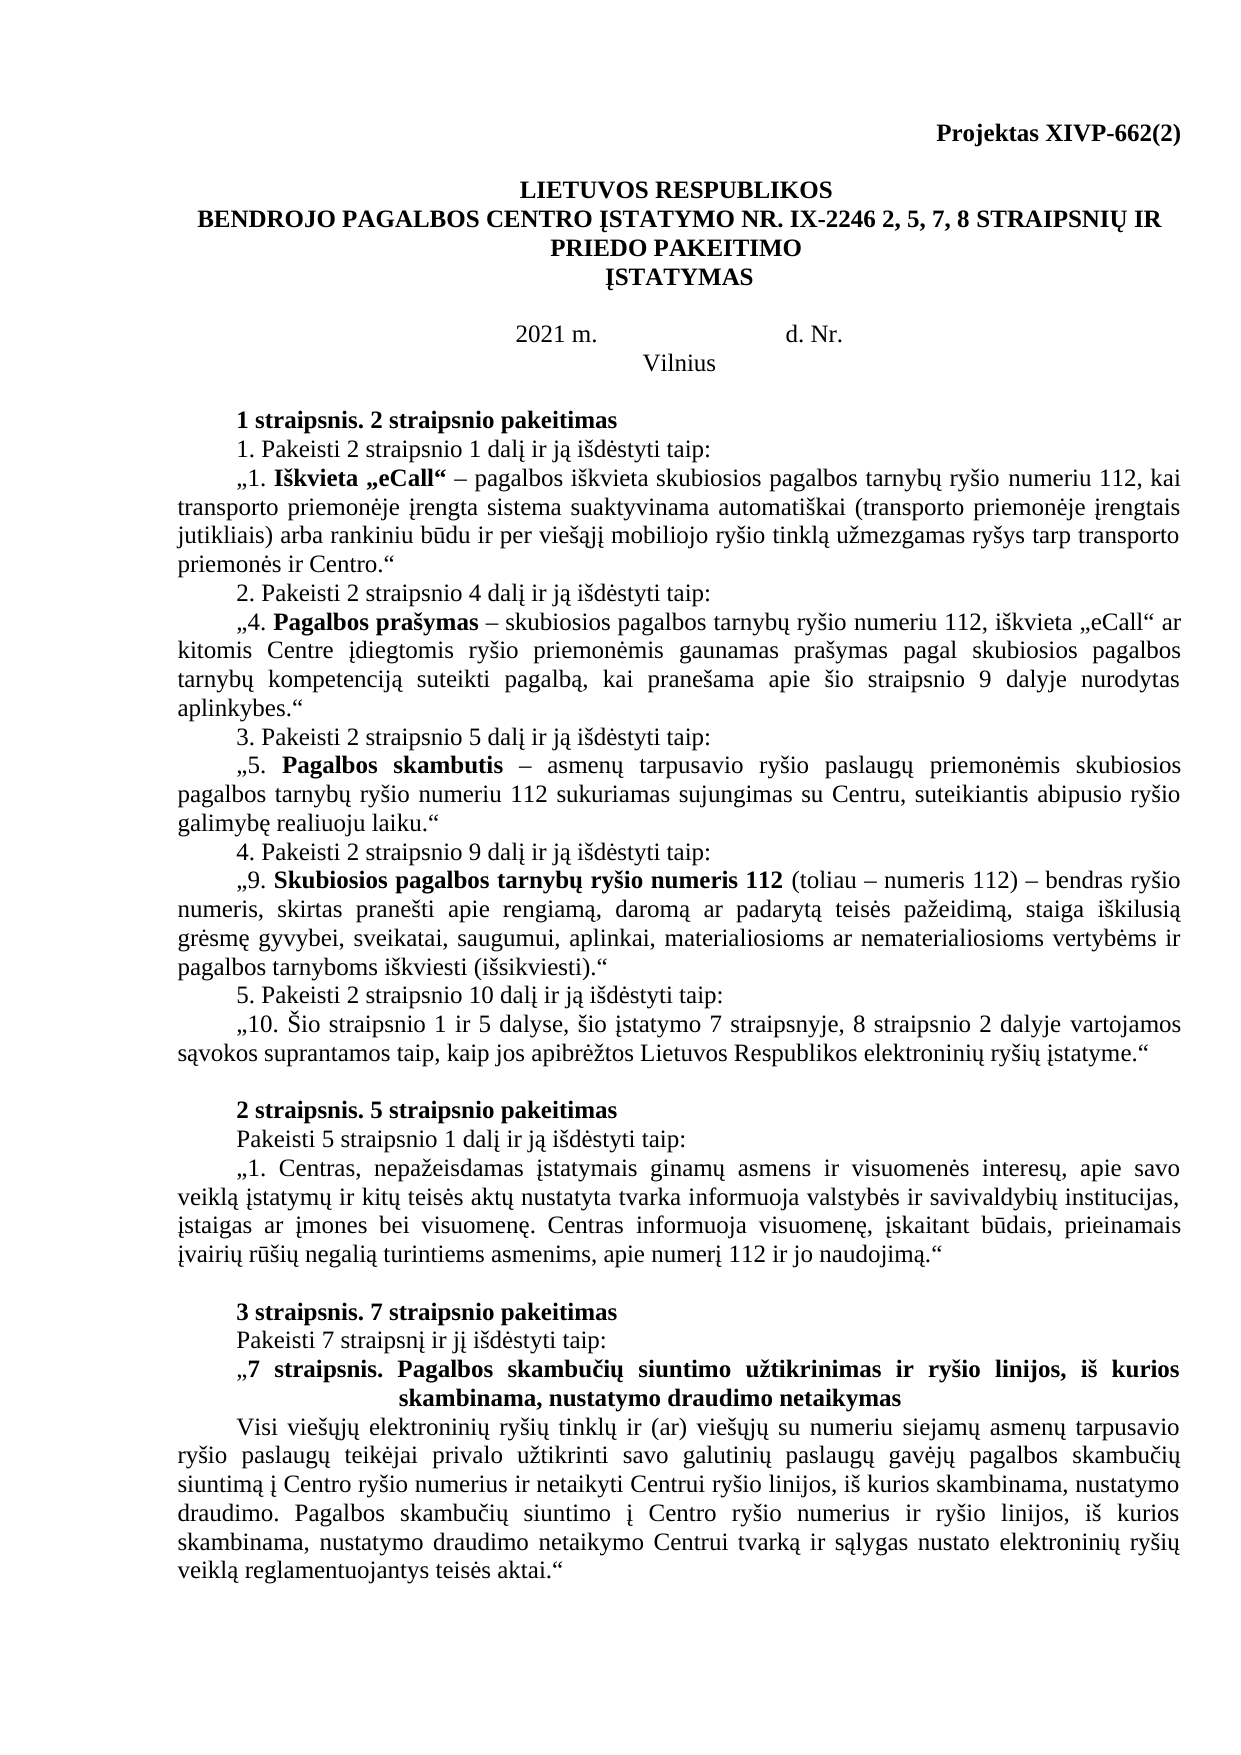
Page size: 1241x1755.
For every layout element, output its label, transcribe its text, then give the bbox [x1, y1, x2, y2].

text 3 straipsnis. 7 straipsnio pakeitimas [177, 1297, 1181, 1326]
text Pakeisti 5 straipsnio 1 dalį ir ją išdėstyti taip: [177, 1124, 1181, 1153]
text „9. Skubiosios pagalbos tarnybų ryšio numeris 112 (toliau – numeris 112) – bendras ryšio numeris, skirtas pranešti apie rengiamą, daromą ar padarytą teisės pažeidimą, staiga iškilusią grėsmę gyvybei, sveikatai, saugumui, aplinkai, materialiosioms ar nematerialiosioms vertybėms ir pagalbos tarnyboms iškviesti (išsikviesti).“ [177, 866, 1181, 981]
text „5. Pagalbos skambutis – asmenų tarpusavio ryšio paslaugų priemonėmis skubiosios pagalbos tarnybų ryšio numeriu 112 sukuriamas sujungimas su Centru, suteikiantis abipusio ryšio galimybę realiuoju laiku.“ [177, 751, 1181, 837]
text „10. Šio straipsnio 1 ir 5 dalyse, šio įstatymo 7 straipsnyje, 8 straipsnio 2 dalyje vartojamos sąvokos suprantamos taip, kaip jos apibrėžtos Lietuvos Respublikos elektroninių ryšių įstatyme.“ [177, 1009, 1181, 1067]
text „7 straipsnis. Pagalbos skambučių siuntimo užtikrinimas ir ryšio linijos, iš kurios skambinama, nustatymo draudimo netaikymas [236, 1354, 1181, 1412]
text 2. Pakeisti 2 straipsnio 4 dalį ir ją išdėstyti taip: [177, 578, 1181, 607]
text LIETUVOS RESPUBLIKOS [177, 176, 1181, 204]
text „1. Iškvieta „eCall“ – pagalbos iškvieta skubiosios pagalbos tarnybų ryšio numeriu 112, kai transporto priemonėje įrengta sistema suaktyvinama automatiškai (transporto priemonėje įrengtais jutikliais) arba rankiniu būdu ir per viešąjį mobiliojo ryšio tinklą užmezgamas ryšys tarp transporto priemonės ir Centro.“ [177, 463, 1181, 578]
text Pakeisti 7 straipsnį ir jį išdėstyti taip: [177, 1326, 1181, 1354]
text Vilnius [177, 348, 1181, 377]
text 3. Pakeisti 2 straipsnio 5 dalį ir ją išdėstyti taip: [177, 722, 1181, 751]
text Visi viešųjų elektroninių ryšių tinklų ir (ar) viešųjų su numeriu siejamų asmenų tarpusavio ryšio paslaugų teikėjai privalo užtikrinti savo galutinių paslaugų gavėjų pagalbos skambučių siuntimą į Centro ryšio numerius ir netaikyti Centrui ryšio linijos, iš kurios skambinama, nustatymo draudimo. Pagalbos skambučių siuntimo į Centro ryšio numerius ir ryšio linijos, iš kurios skambinama, nustatymo draudimo netaikymo Centrui tvarką ir sąlygas nustato elektroninių ryšių veiklą reglamentuojantys teisės aktai.“ [177, 1412, 1181, 1584]
text 2 straipsnis. 5 straipsnio pakeitimas [177, 1096, 1181, 1124]
text „1. Centras, nepažeisdamas įstatymais ginamų asmens ir visuomenės interesų, apie savo veiklą įstatymų ir kitų teisės aktų nustatyta tvarka informuoja valstybės ir savivaldybių institucijas, įstaigas ar įmones bei visuomenę. Centras informuoja visuomenę, įskaitant būdais, prieinamais įvairių rūšių negalią turintiems asmenims, apie numerį 112 ir jo naudojimą.“ [177, 1153, 1181, 1268]
text „4. Pagalbos prašymas – skubiosios pagalbos tarnybų ryšio numeriu 112, iškvieta „eCall“ ar kitomis Centre įdiegtomis ryšio priemonėmis gaunamas prašymas pagal skubiosios pagalbos tarnybų kompetenciją suteikti pagalbą, kai pranešama apie šio straipsnio 9 dalyje nurodytas aplinkybes.“ [177, 607, 1181, 722]
text Projektas XIVP-662(2) [177, 118, 1181, 147]
text ĮSTATYMAS [177, 262, 1181, 291]
text 1. Pakeisti 2 straipsnio 1 dalį ir ją išdėstyti taip: [177, 434, 1181, 463]
text 1 straipsnis. 2 straipsnio pakeitimas [177, 406, 1181, 434]
text 5. Pakeisti 2 straipsnio 10 dalį ir ją išdėstyti taip: [177, 981, 1181, 1009]
text BENDROJO PAGALBOS CENTRO ĮSTATYMO NR. IX-2246 2, 5, 7, 8 STRAIPSNIŲ IR PRIEDO PAKEITIMO [177, 204, 1181, 262]
text 2021 m. d. Nr. [177, 319, 1181, 348]
text 4. Pakeisti 2 straipsnio 9 dalį ir ją išdėstyti taip: [177, 837, 1181, 866]
